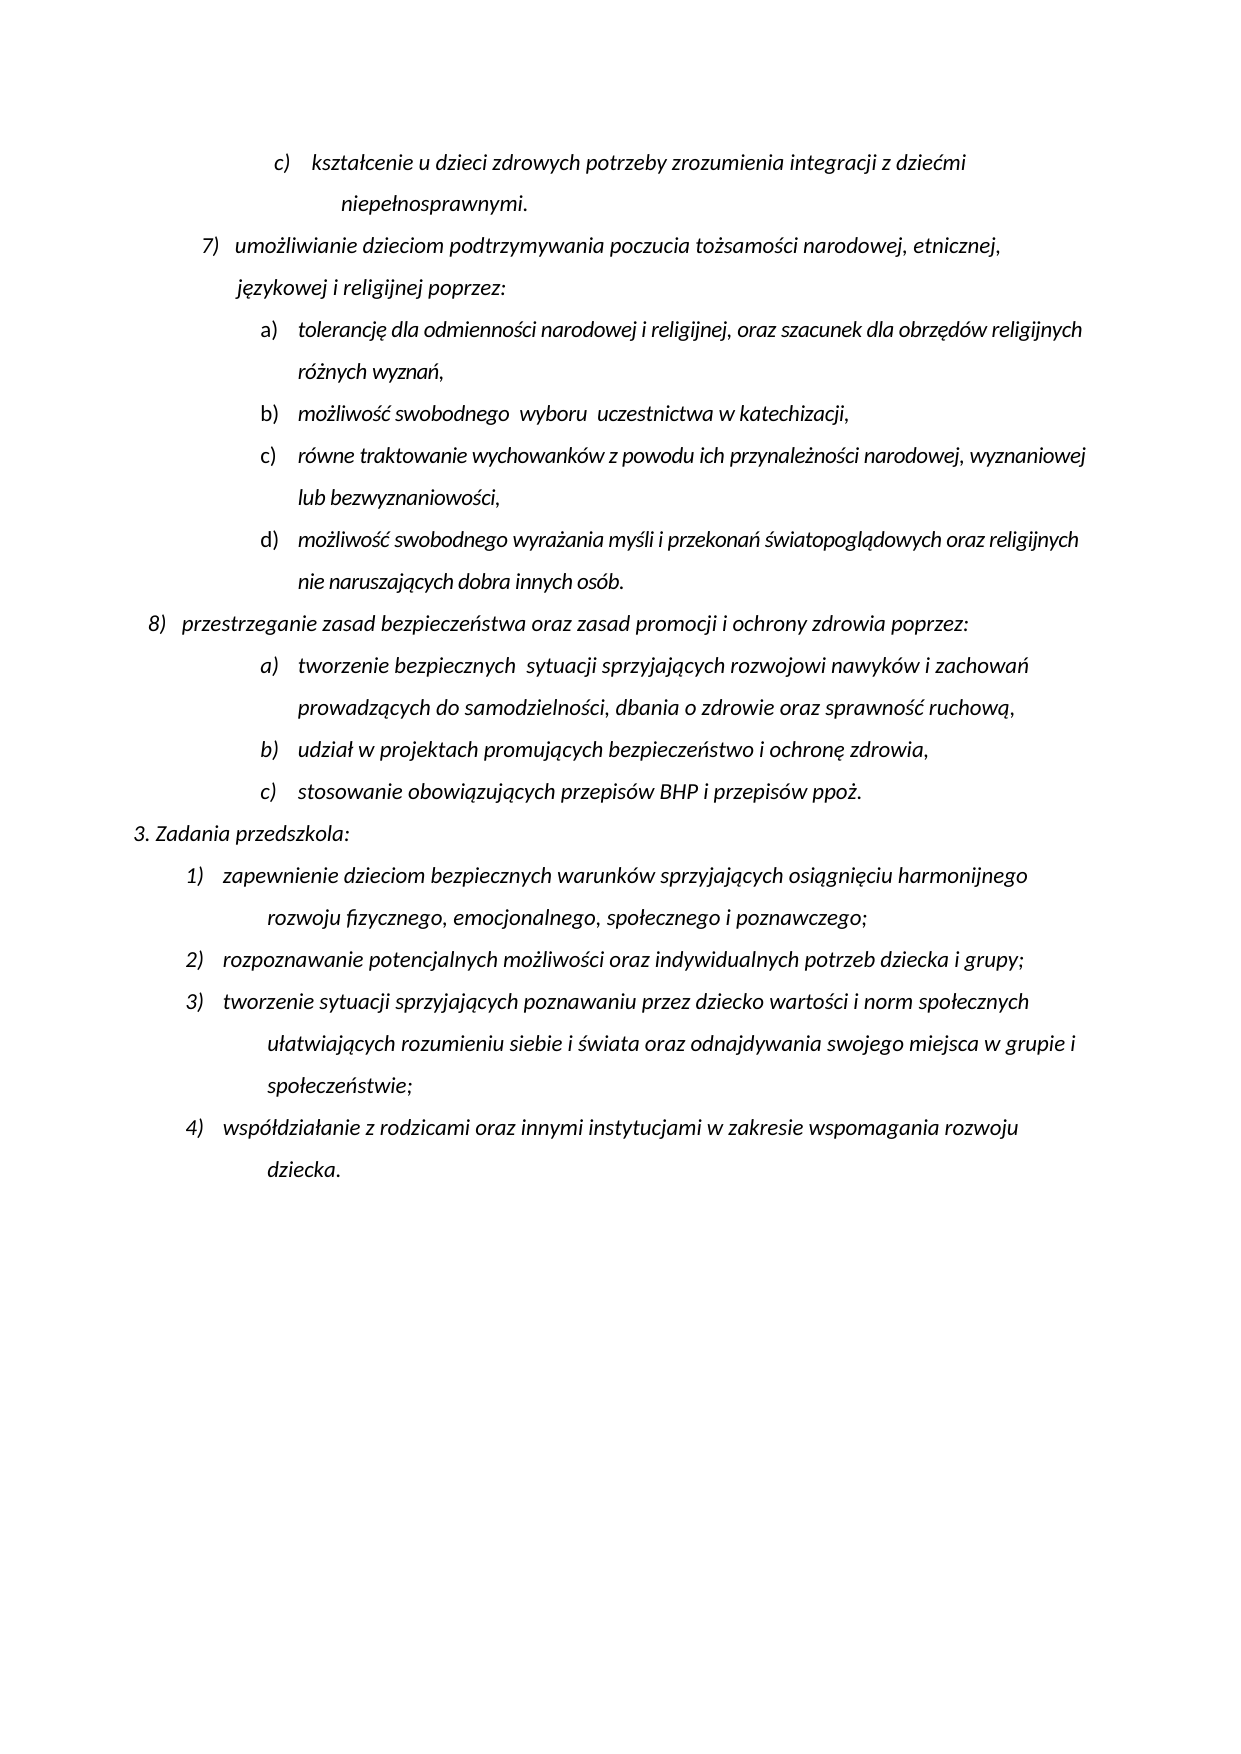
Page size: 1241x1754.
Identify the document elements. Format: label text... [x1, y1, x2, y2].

list kształcenie u dzieci zdrowych potrzeby zrozumienia integracji z dziećmi niepełnosprawnymi. [274, 148, 1093, 218]
list zapewnienie dzieciom bezpiecznych warunków sprzyjających osiągnięciu harmonijnego rozwoju fizycznego, emocjonalnego, społecznego i poznawczego; [185, 861, 1093, 931]
text 3. Zadania przedszkola: [133, 819, 1093, 847]
list tolerancję dla odmienności narodowej i religijnej, oraz szacunek dla obrzędów religijnych różnych wyznań, [260, 316, 1093, 386]
list współdziałanie z rodzicami oraz innymi instytucjami w zakresie wspomagania rozwoju dziecka. [185, 1113, 1093, 1183]
list rozpoznawanie potencjalnych możliwości oraz indywidualnych potrzeb dziecka i grupy; [185, 945, 1093, 973]
list równe traktowanie wychowanków z powodu ich przynależności narodowej, wyznaniowej lub bezwyznaniowości, [260, 441, 1093, 511]
list udział w projektach promujących bezpieczeństwo i ochronę zdrowia, [260, 735, 1093, 763]
list możliwość swobodnego wyrażania myśli i przekonań światopoglądowych oraz religijnych nie naruszających dobra innych osób. [260, 525, 1093, 595]
list tworzenie bezpiecznych sytuacji sprzyjających rozwojowi nawyków i zachowań prowadzących do samodzielności, dbania o zdrowie oraz sprawność ruchową, [260, 651, 1093, 721]
text językowej i religijnej poprzez: [201, 273, 1093, 302]
list możliwość swobodnego wyboru uczestnictwa w katechizacji, [260, 399, 1093, 427]
text 7) umożliwianie dzieciom podtrzymywania poczucia tożsamości narodowej, etnicznej, [201, 232, 1093, 259]
list 8) przestrzeganie zasad bezpieczeństwa oraz zasad promocji i ochrony zdrowia poprzez: [148, 609, 1093, 637]
list tworzenie sytuacji sprzyjających poznawaniu przez dziecko wartości i norm społecznych ułatwiających rozumieniu siebie i świata oraz odnajdywania swojego miejsca w grupie i społeczeństwie; [185, 987, 1093, 1099]
list stosowanie obowiązujących przepisów BHP i przepisów ppoż. [260, 777, 1093, 805]
